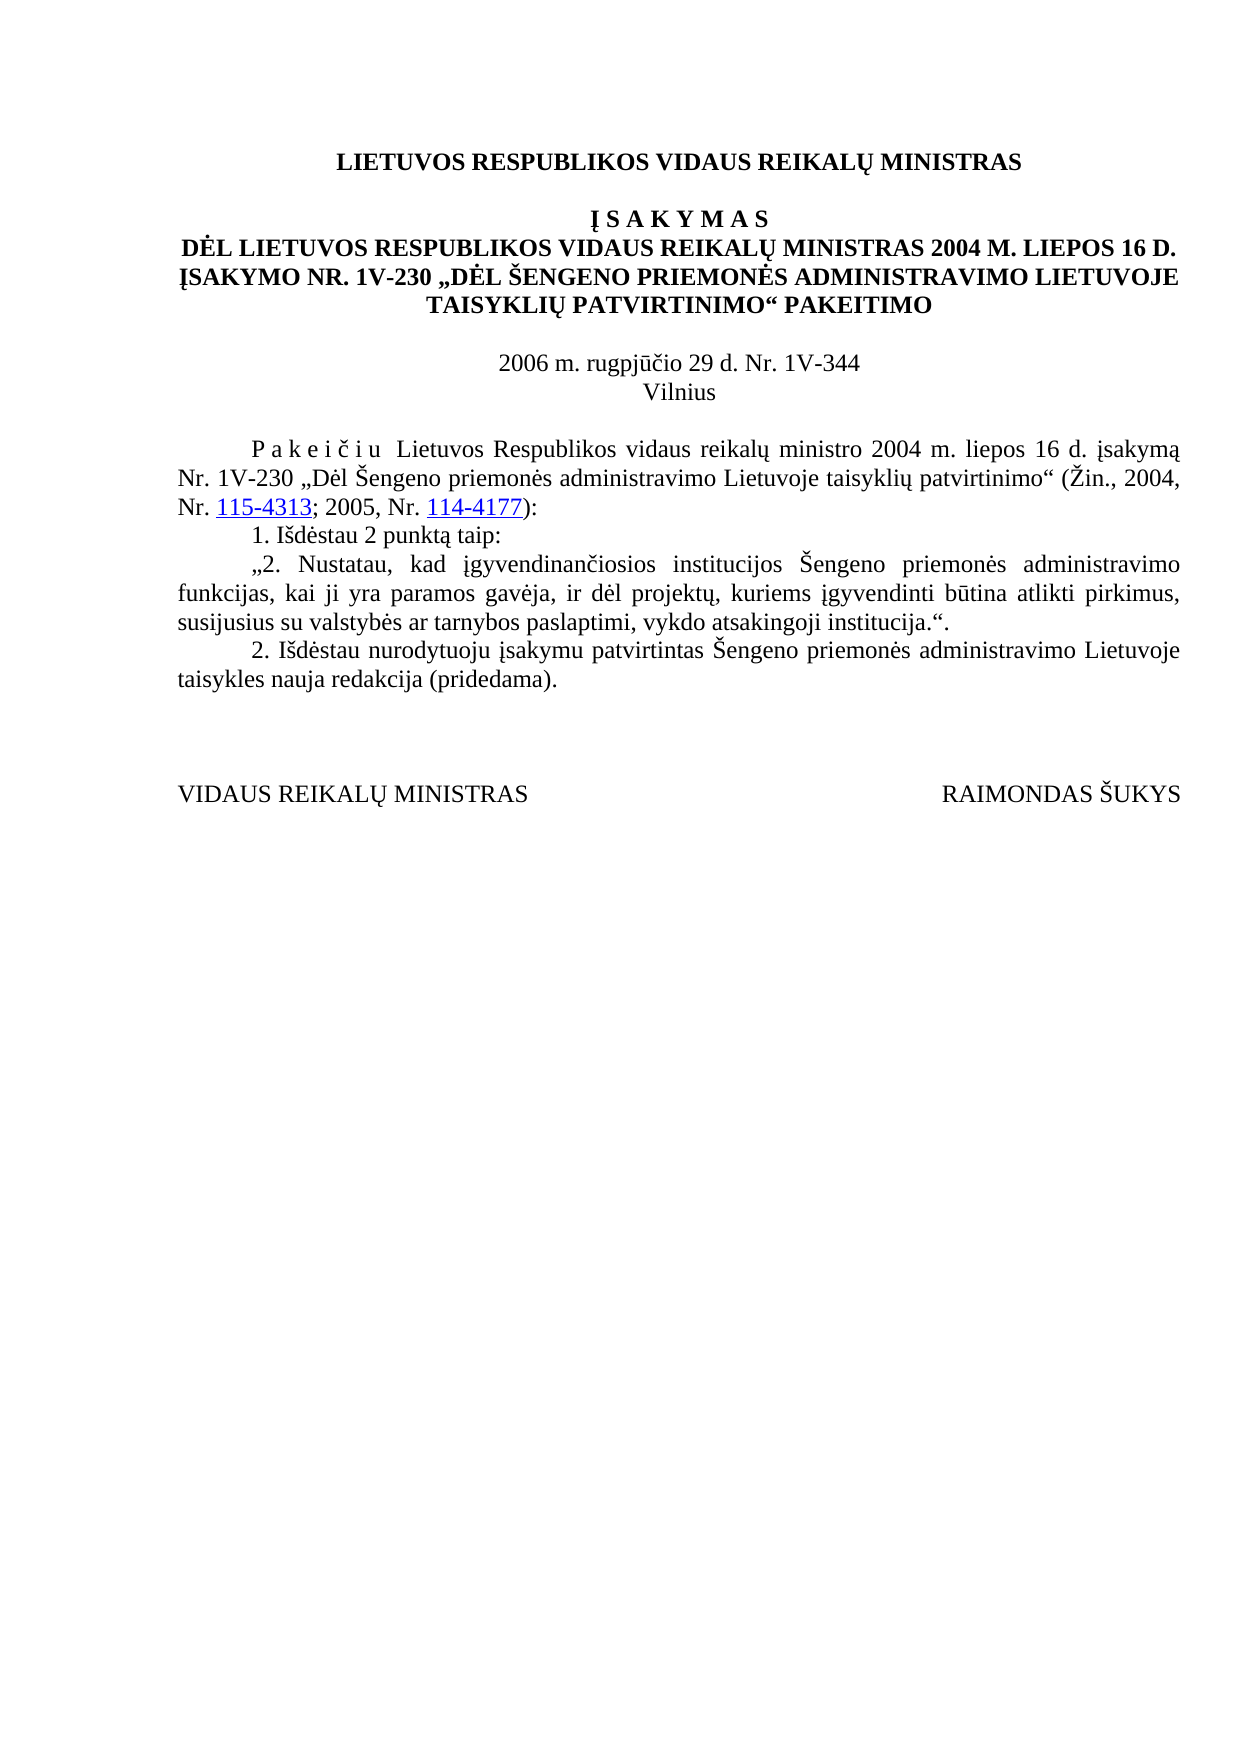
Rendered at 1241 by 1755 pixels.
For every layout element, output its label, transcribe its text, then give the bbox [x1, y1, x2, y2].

text 2006 m. rugpjūčio 29 d. Nr. 1V-344 [177, 348, 1181, 377]
text Vilnius [177, 377, 1181, 406]
text DĖL LIETUVOS RESPUBLIKOS VIDAUS REIKALŲ MINISTRAS 2004 M. LIEPOS 16 D. ĮSAKYMO NR. 1V-230 „DĖL ŠENGENO PRIEMONĖS ADMINISTRAVIMO LIETUVOJE TAISYKLIŲ PATVIRTINIMO“ PAKEITIMO [177, 233, 1181, 319]
text 1. Išdėstau 2 punktą taip: [177, 521, 1181, 549]
text Į S A K Y M A S [177, 204, 1181, 233]
text Pakeičiu Lietuvos Respublikos vidaus reikalų ministro 2004 m. liepos 16 d. įsakymą Nr. 1V-230 „Dėl Šengeno priemonės administravimo Lietuvoje taisyklių patvirtinimo“ (Žin., 2004, Nr. 115-4313; 2005, Nr. 114-4177): [177, 434, 1181, 521]
text VIDAUS REIKALŲ MINISTRAS RAIMONDAS ŠUKYS [177, 779, 1181, 808]
text 2. Išdėstau nurodytuoju įsakymu patvirtintas Šengeno priemonės administravimo Lietuvoje taisykles nauja redakcija (pridedama). [177, 636, 1181, 693]
text LIETUVOS RESPUBLIKOS VIDAUS REIKALŲ MINISTRAS [177, 147, 1181, 176]
text „2. Nustatau, kad įgyvendinančiosios institucijos Šengeno priemonės administravimo funkcijas, kai ji yra paramos gavėja, ir dėl projektų, kuriems įgyvendinti būtina atlikti pirkimus, susijusius su valstybės ar tarnybos paslaptimi, vykdo atsakingoji institucija.“. [177, 549, 1181, 636]
